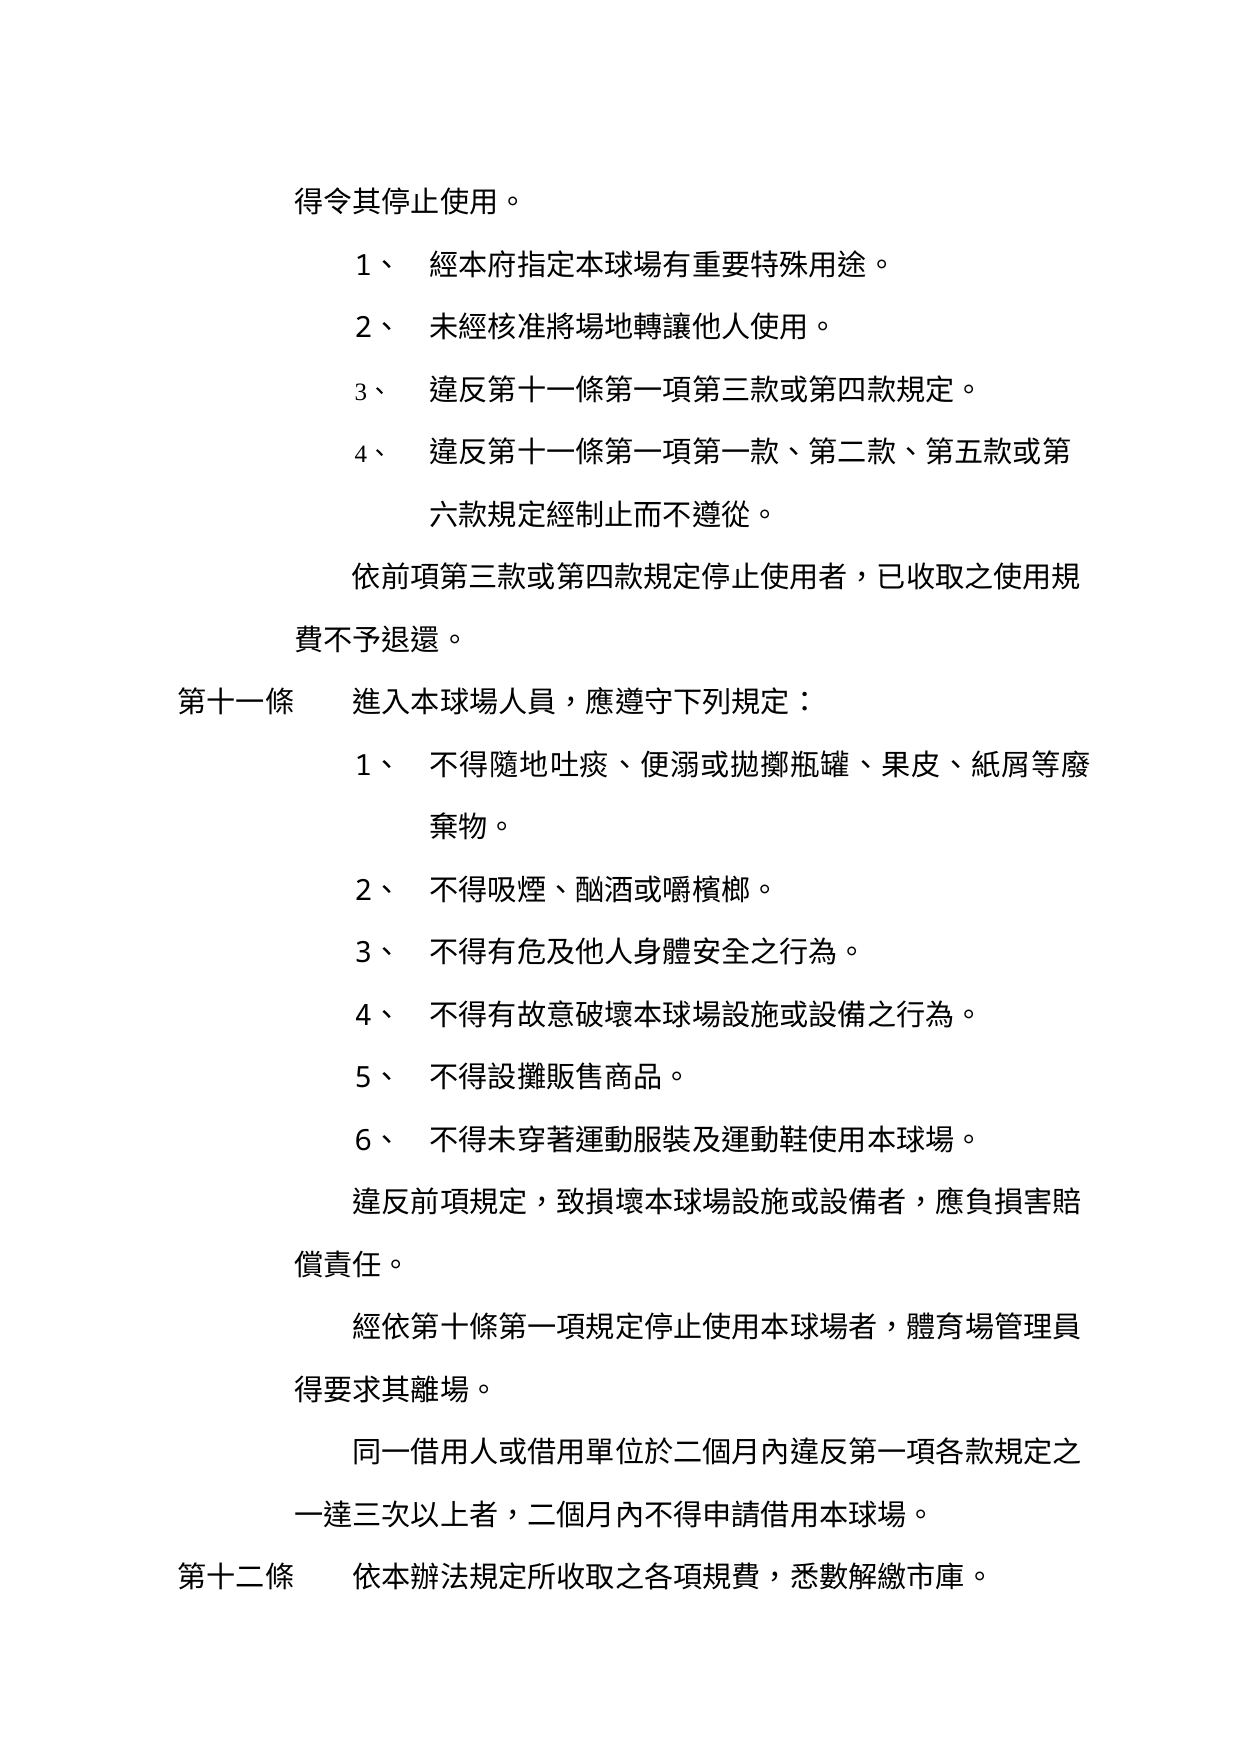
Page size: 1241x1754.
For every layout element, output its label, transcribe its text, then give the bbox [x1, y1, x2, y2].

text 得要求其離場。 [177, 1346, 1092, 1408]
text 償責任。 [177, 1221, 1092, 1283]
list 違反第十一條第一項第一款、第二款、第五款或第六款規定經制止而不遵從。 [354, 408, 1092, 533]
list 未經核准將場地轉讓他人使用。 [354, 283, 1092, 346]
text 費不予退還。 [177, 596, 1092, 658]
text 第十二條 依本辦法規定所收取之各項規費，悉數解繳市庫。 [177, 1533, 1092, 1596]
list 違反第十一條第一項第三款或第四款規定。 [354, 346, 1092, 408]
list 不得設攤販售商品。 [354, 1033, 1092, 1096]
text 違反前項規定，致損壞本球場設施或設備者，應負損害賠 [177, 1158, 1092, 1221]
text 第十一條 進入本球場人員，應遵守下列規定： [177, 658, 1092, 721]
text 一達三次以上者，二個月內不得申請借用本球場。 [177, 1471, 1092, 1533]
list 不得有危及他人身體安全之行為。 [354, 908, 1092, 971]
list 不得隨地吐痰、便溺或拋擲瓶罐、果皮、紙屑等廢棄物。 [354, 721, 1092, 846]
list 不得有故意破壞本球場設施或設備之行為。 [354, 971, 1092, 1033]
list 不得未穿著運動服裝及運動鞋使用本球場。 [354, 1096, 1092, 1158]
list 不得吸煙、酗酒或嚼檳榔。 [354, 846, 1092, 908]
list 經本府指定本球場有重要特殊用途。 [354, 221, 1092, 283]
text 經依第十條第一項規定停止使用本球場者，體育場管理員 [177, 1283, 1092, 1346]
text 得令其停止使用。 [177, 158, 1092, 221]
text 同一借用人或借用單位於二個月內違反第一項各款規定之 [177, 1408, 1092, 1471]
text 依前項第三款或第四款規定停止使用者，已收取之使用規 [322, 533, 1092, 596]
